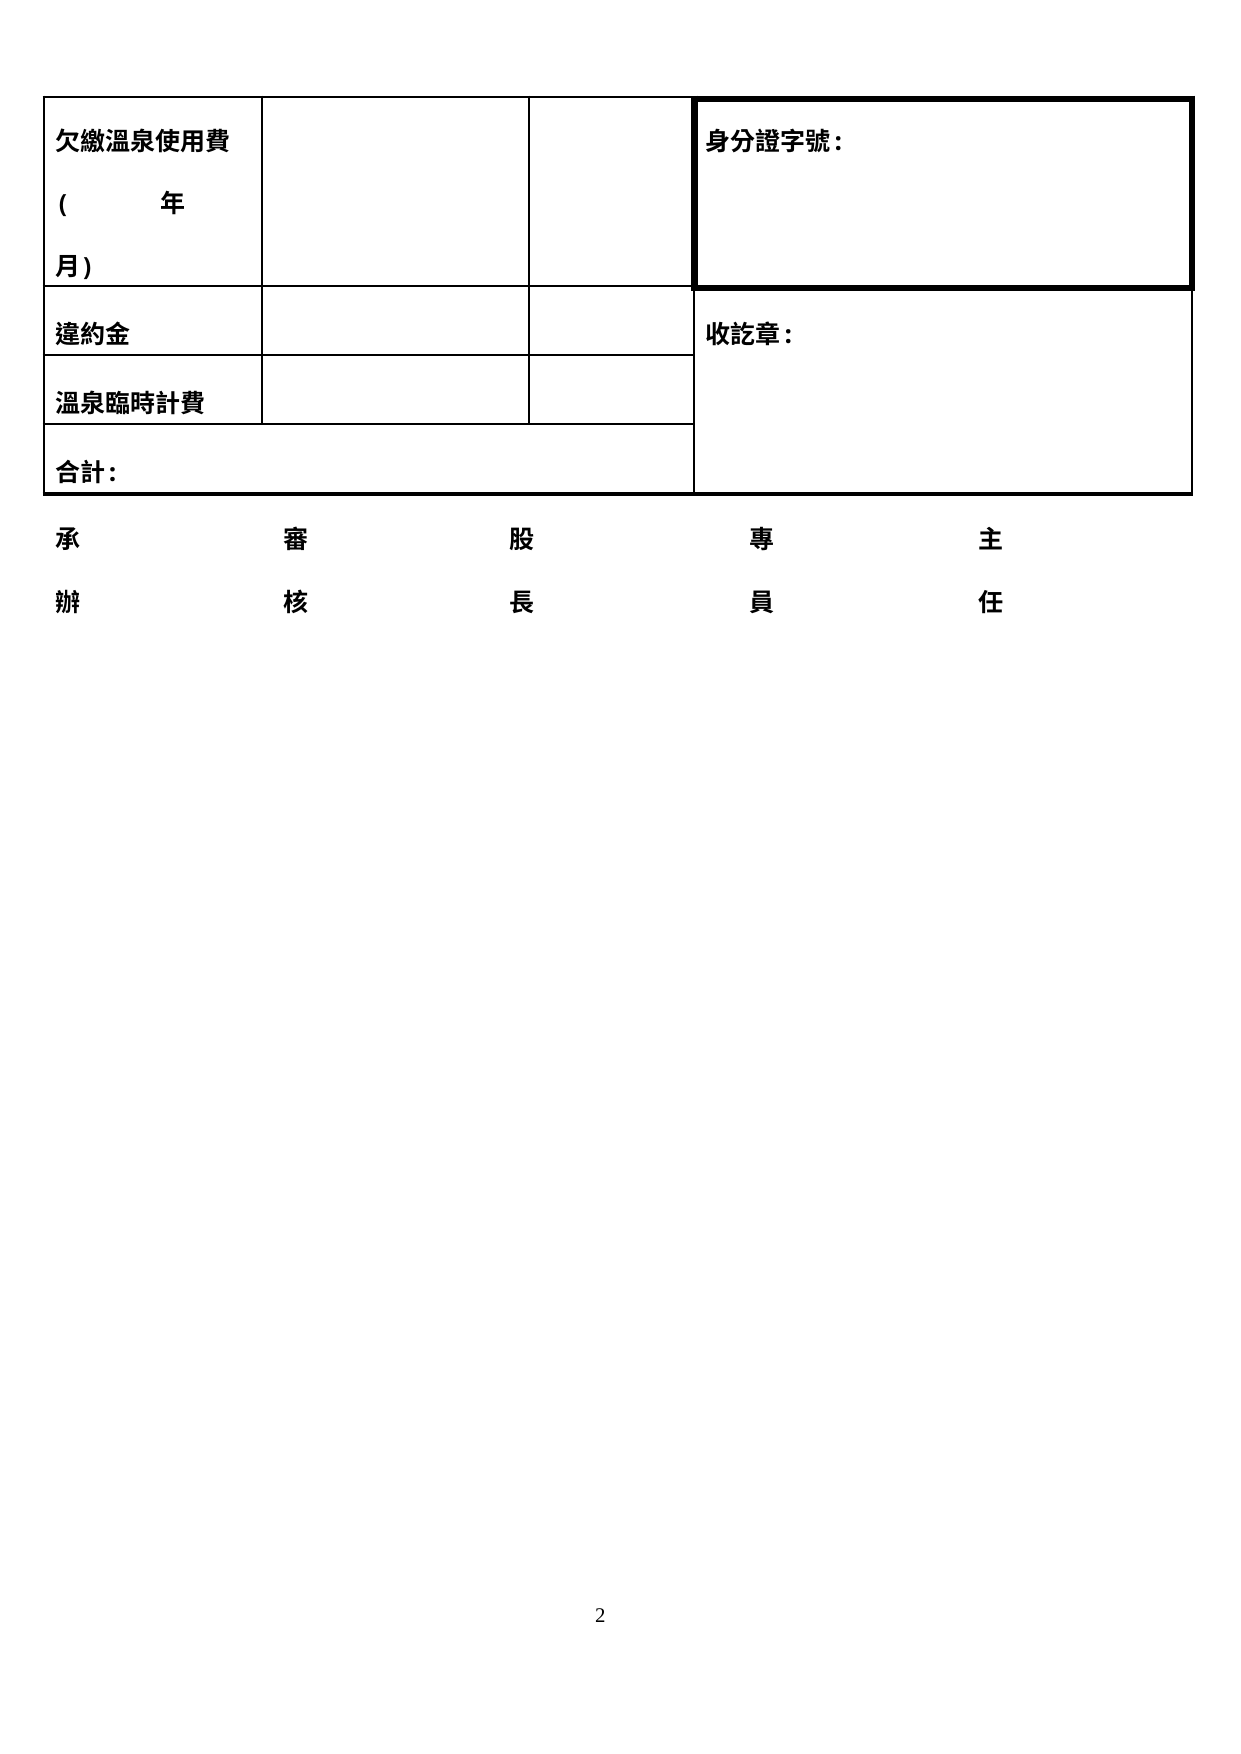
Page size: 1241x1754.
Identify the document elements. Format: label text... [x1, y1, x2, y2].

table_cell [263, 98, 528, 285]
table_cell 違約金 [45, 287, 261, 354]
table_cell 收訖章: [695, 291, 1191, 491]
table_cell 承 辦 [44, 496, 272, 621]
table_cell [263, 356, 528, 423]
table_cell 欠繳溫泉使用費 ( 年 月) [45, 98, 261, 285]
table_cell 專 員 [738, 496, 967, 621]
table_cell 主 任 [967, 496, 1192, 621]
table_cell [263, 287, 528, 354]
table_cell [530, 356, 693, 423]
table_cell 合計: [45, 425, 693, 491]
table_cell 身分證字號: [698, 102, 1189, 285]
table_cell 溫泉臨時計費 [45, 356, 261, 423]
table_cell 審 核 [272, 496, 498, 621]
table_cell [530, 98, 691, 285]
table_cell 股 長 [498, 496, 738, 621]
table_cell [530, 287, 693, 354]
